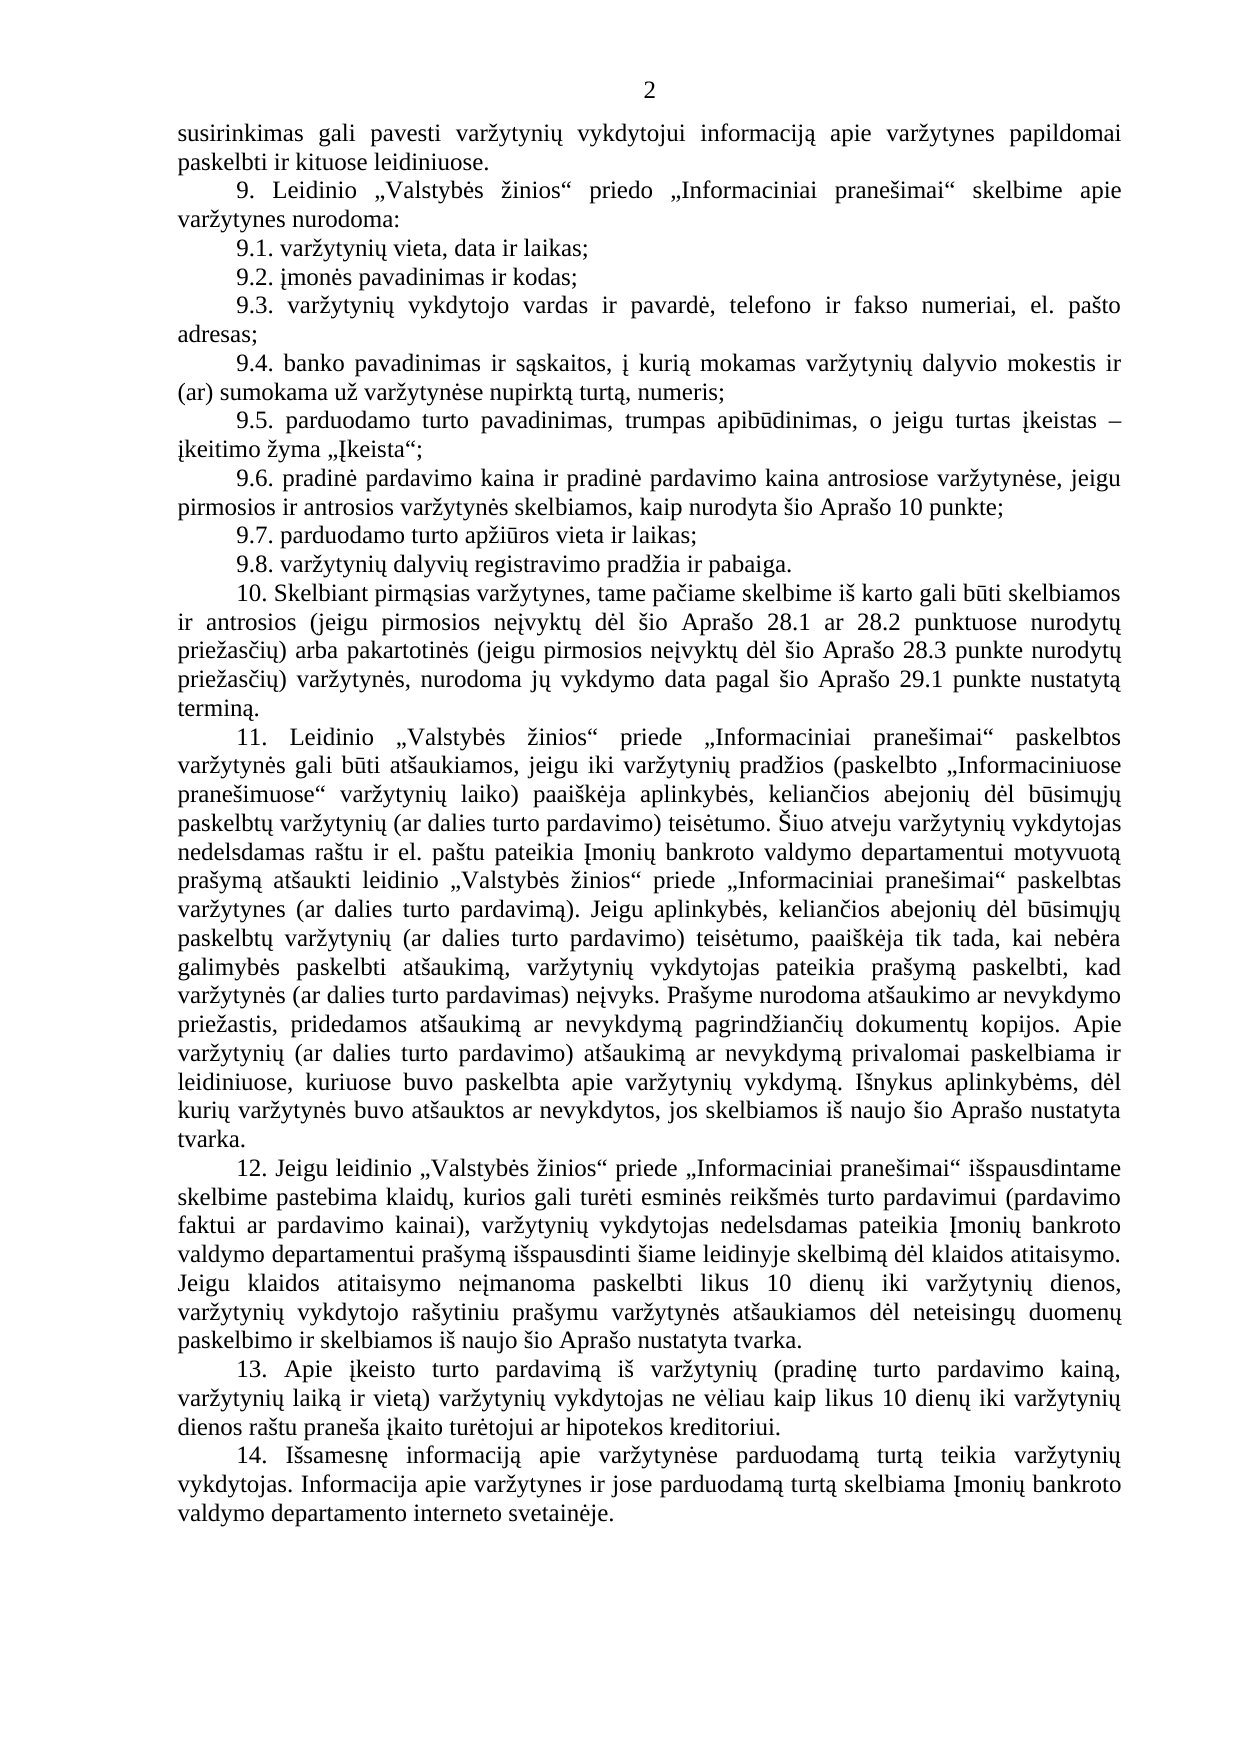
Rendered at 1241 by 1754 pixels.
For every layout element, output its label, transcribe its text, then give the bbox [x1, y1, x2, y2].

text 9.2. įmonės pavadinimas ir kodas; [177, 262, 1122, 291]
text 9. Leidinio „Valstybės žinios“ priedo „Informaciniai pranešimai“ skelbime apie varžytynes nurodoma: [177, 176, 1122, 233]
text 9.5. parduodamo turto pavadinimas, trumpas apibūdinimas, o jeigu turtas įkeistas – įkeitimo žyma „Įkeista“; [177, 406, 1122, 463]
text 12. Jeigu leidinio „Valstybės žinios“ priede „Informaciniai pranešimai“ išspausdintame skelbime pastebima klaidų, kurios gali turėti esminės reikšmės turto pardavimui (pardavimo faktui ar pardavimo kainai), varžytynių vykdytojas nedelsdamas pateikia Įmonių bankroto valdymo departamentui prašymą išspausdinti šiame leidinyje skelbimą dėl klaidos atitaisymo. Jeigu klaidos atitaisymo neįmanoma paskelbti likus 10 dienų iki varžytynių dienos, varžytynių vykdytojo rašytiniu prašymu varžytynės atšaukiamos dėl neteisingų duomenų paskelbimo ir skelbiamos iš naujo šio Aprašo nustatyta tvarka. [177, 1153, 1122, 1354]
text 9.3. varžytynių vykdytojo vardas ir pavardė, telefono ir fakso numeriai, el. pašto adresas; [177, 291, 1122, 348]
text 13. Apie įkeisto turto pardavimą iš varžytynių (pradinę turto pardavimo kainą, varžytynių laiką ir vietą) varžytynių vykdytojas ne vėliau kaip likus 10 dienų iki varžytynių dienos raštu praneša įkaito turėtojui ar hipotekos kreditoriui. [177, 1354, 1122, 1441]
text 9.1. varžytynių vieta, data ir laikas; [177, 233, 1122, 262]
text 11. Leidinio „Valstybės žinios“ priede „Informaciniai pranešimai“ paskelbtos varžytynės gali būti atšaukiamos, jeigu iki varžytynių pradžios (paskelbto „Informaciniuose pranešimuose“ varžytynių laiko) paaiškėja aplinkybės, keliančios abejonių dėl būsimųjų paskelbtų varžytynių (ar dalies turto pardavimo) teisėtumo. Šiuo atveju varžytynių vykdytojas nedelsdamas raštu ir el. paštu pateikia Įmonių bankroto valdymo departamentui motyvuotą prašymą atšaukti leidinio „Valstybės žinios“ priede „Informaciniai pranešimai“ paskelbtas varžytynes (ar dalies turto pardavimą). Jeigu aplinkybės, keliančios abejonių dėl būsimųjų paskelbtų varžytynių (ar dalies turto pardavimo) teisėtumo, paaiškėja tik tada, kai nebėra galimybės paskelbti atšaukimą, varžytynių vykdytojas pateikia prašymą paskelbti, kad varžytynės (ar dalies turto pardavimas) neįvyks. Prašyme nurodoma atšaukimo ar nevykdymo priežastis, pridedamos atšaukimą ar nevykdymą pagrindžiančių dokumentų kopijos. Apie varžytynių (ar dalies turto pardavimo) atšaukimą ar nevykdymą privalomai paskelbiama ir leidiniuose, kuriuose buvo paskelbta apie varžytynių vykdymą. Išnykus aplinkybėms, dėl kurių varžytynės buvo atšauktos ar nevykdytos, jos skelbiamos iš naujo šio Aprašo nustatyta tvarka. [177, 722, 1122, 1153]
text 14. Išsamesnę informaciją apie varžytynėse parduodamą turtą teikia varžytynių vykdytojas. Informacija apie varžytynes ir jose parduodamą turtą skelbiama Įmonių bankroto valdymo departamento interneto svetainėje. [177, 1441, 1122, 1527]
text 9.7. parduodamo turto apžiūros vieta ir laikas; [177, 521, 1122, 549]
text 9.4. banko pavadinimas ir sąskaitos, į kurią mokamas varžytynių dalyvio mokestis ir (ar) sumokama už varžytynėse nupirktą turtą, numeris; [177, 348, 1122, 406]
text 9.8. varžytynių dalyvių registravimo pradžia ir pabaiga. [177, 549, 1122, 578]
text 10. Skelbiant pirmąsias varžytynes, tame pačiame skelbime iš karto gali būti skelbiamos ir antrosios (jeigu pirmosios neįvyktų dėl šio Aprašo 28.1 ar 28.2 punktuose nurodytų priežasčių) arba pakartotinės (jeigu pirmosios neįvyktų dėl šio Aprašo 28.3 punkte nurodytų priežasčių) varžytynės, nurodoma jų vykdymo data pagal šio Aprašo 29.1 punkte nustatytą terminą. [177, 578, 1122, 722]
text susirinkimas gali pavesti varžytynių vykdytojui informaciją apie varžytynes papildomai paskelbti ir kituose leidiniuose. [177, 118, 1122, 176]
text 9.6. pradinė pardavimo kaina ir pradinė pardavimo kaina antrosiose varžytynėse, jeigu pirmosios ir antrosios varžytynės skelbiamos, kaip nurodyta šio Aprašo 10 punkte; [177, 463, 1122, 521]
